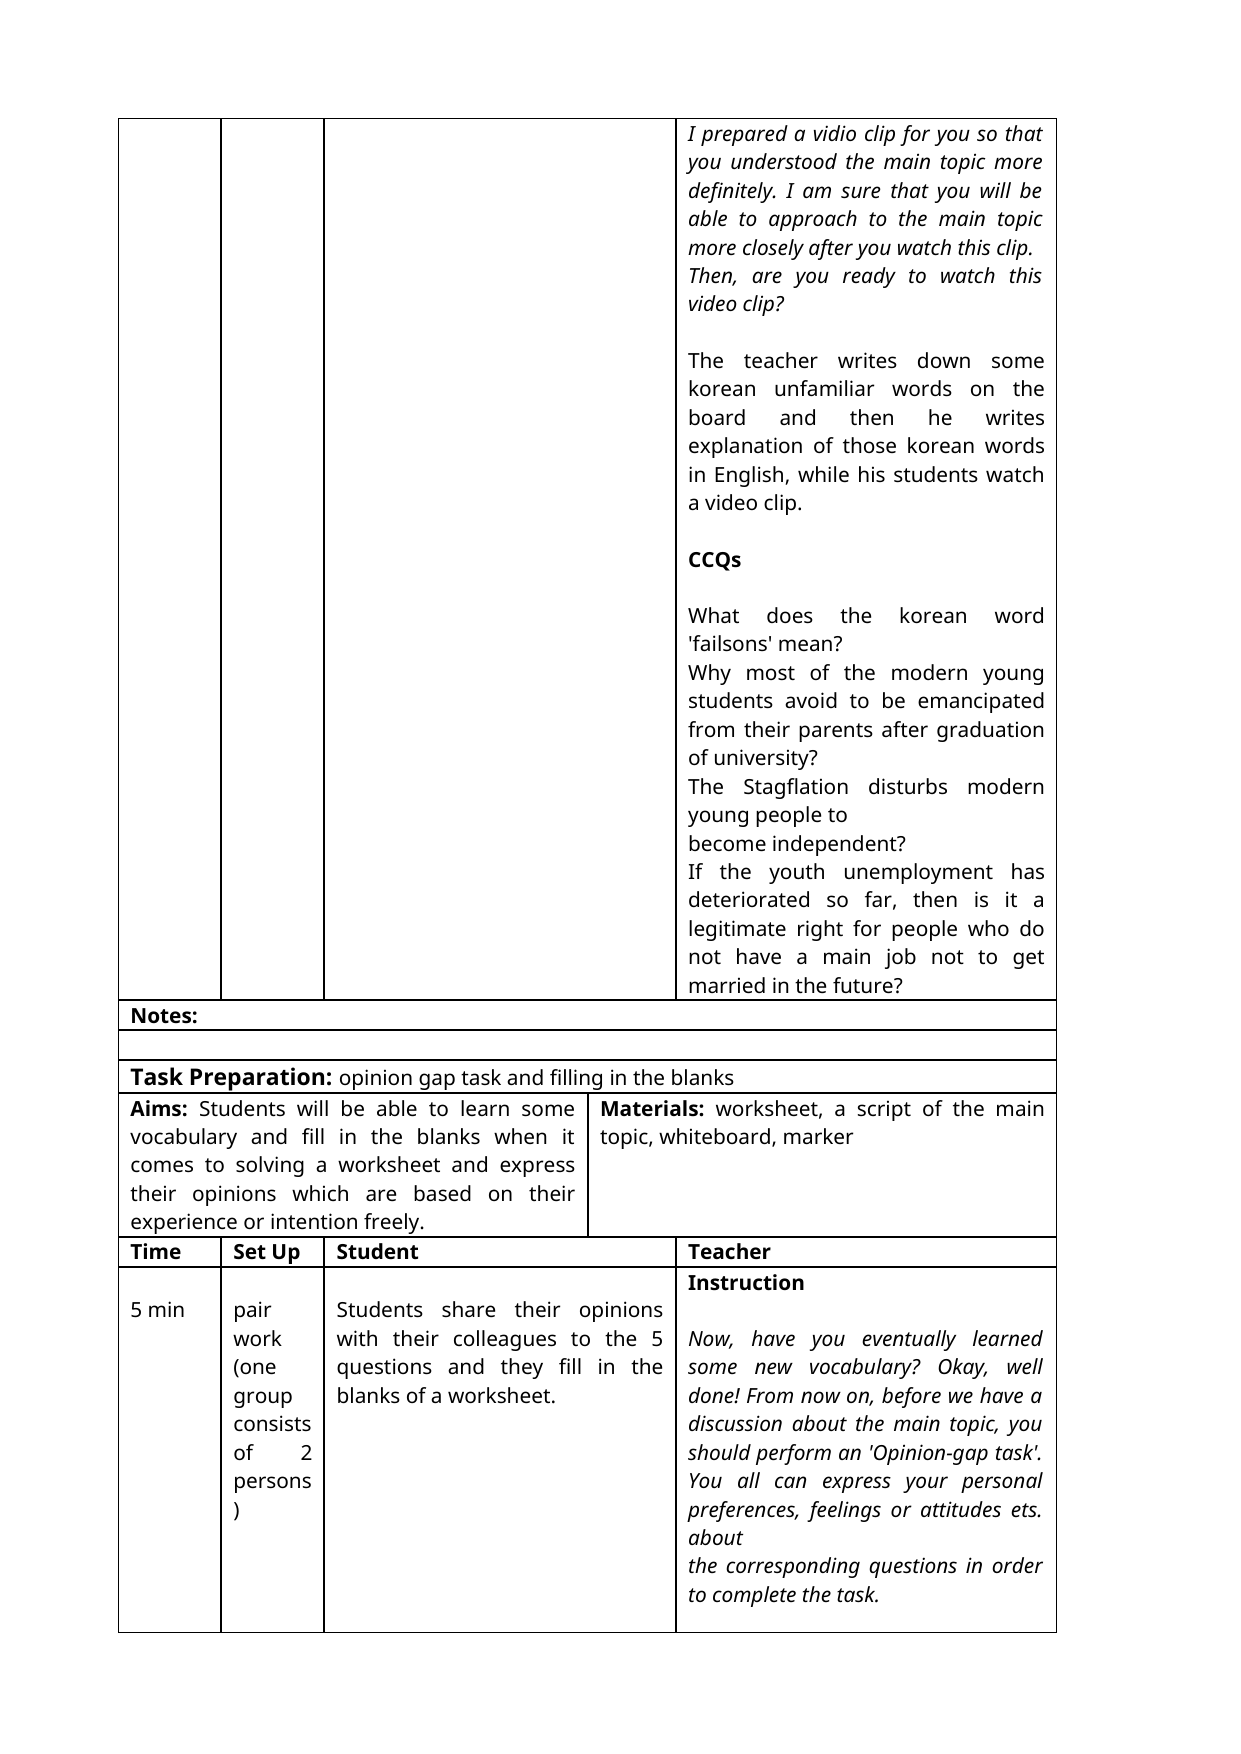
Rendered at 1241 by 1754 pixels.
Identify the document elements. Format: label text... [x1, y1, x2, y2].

table_cell Time [119, 1238, 220, 1266]
table_cell Task Preparation: opinion gap task and filling in the blanks [119, 1061, 1056, 1092]
table_cell [325, 119, 675, 999]
table_cell 5 min [119, 1268, 220, 1632]
table_cell I prepared a vidio clip for you so that you understood the main topic more definitely. I am sure that you will be able to approach to the main topic more closely after you watch this clip. Then, are you ready to watch this video clip? The teacher writes down some korean unfamiliar words on the board and then he writes explanation of those korean words in English, while his students watch a video clip. CCQs What does the korean word 'failsons' mean? Why most of the modern young students avoid to be emancipated from their parents after graduation of university? The Stagflation disturbs modern young people to become independent? If the youth unemployment has deteriorated so far, then is it a legitimate right for people who do not have a main job not to get married in the future? [677, 119, 1056, 999]
table_cell Students share their opinions with their colleagues to the 5 questions and they fill in the blanks of a worksheet. [325, 1268, 675, 1632]
table_cell pair work (one group consists of 2 persons) [222, 1268, 323, 1632]
table_cell Set Up [222, 1238, 323, 1266]
table_cell Notes: [119, 1001, 1056, 1029]
table_cell Aims: Students will be able to learn some vocabulary and fill in the blanks when it comes to solving a worksheet and express their opinions which are based on their experience or intention freely. [119, 1094, 587, 1236]
table_cell [119, 1031, 1056, 1059]
table_cell Materials: worksheet, a script of the main topic, whiteboard, marker [589, 1094, 1056, 1236]
table_cell [222, 119, 323, 999]
table_cell Student [325, 1238, 675, 1266]
table_cell [119, 119, 220, 999]
table_cell Instruction Now, have you eventually learned some new vocabulary? Okay, well done! From now on, before we have a discussion about the main topic, you should perform an 'Opinion-gap task'. You all can express your personal preferences, feelings or attitudes ets. about the corresponding questions in order to complete the task. [677, 1268, 1056, 1632]
table_cell Teacher [677, 1238, 1056, 1266]
